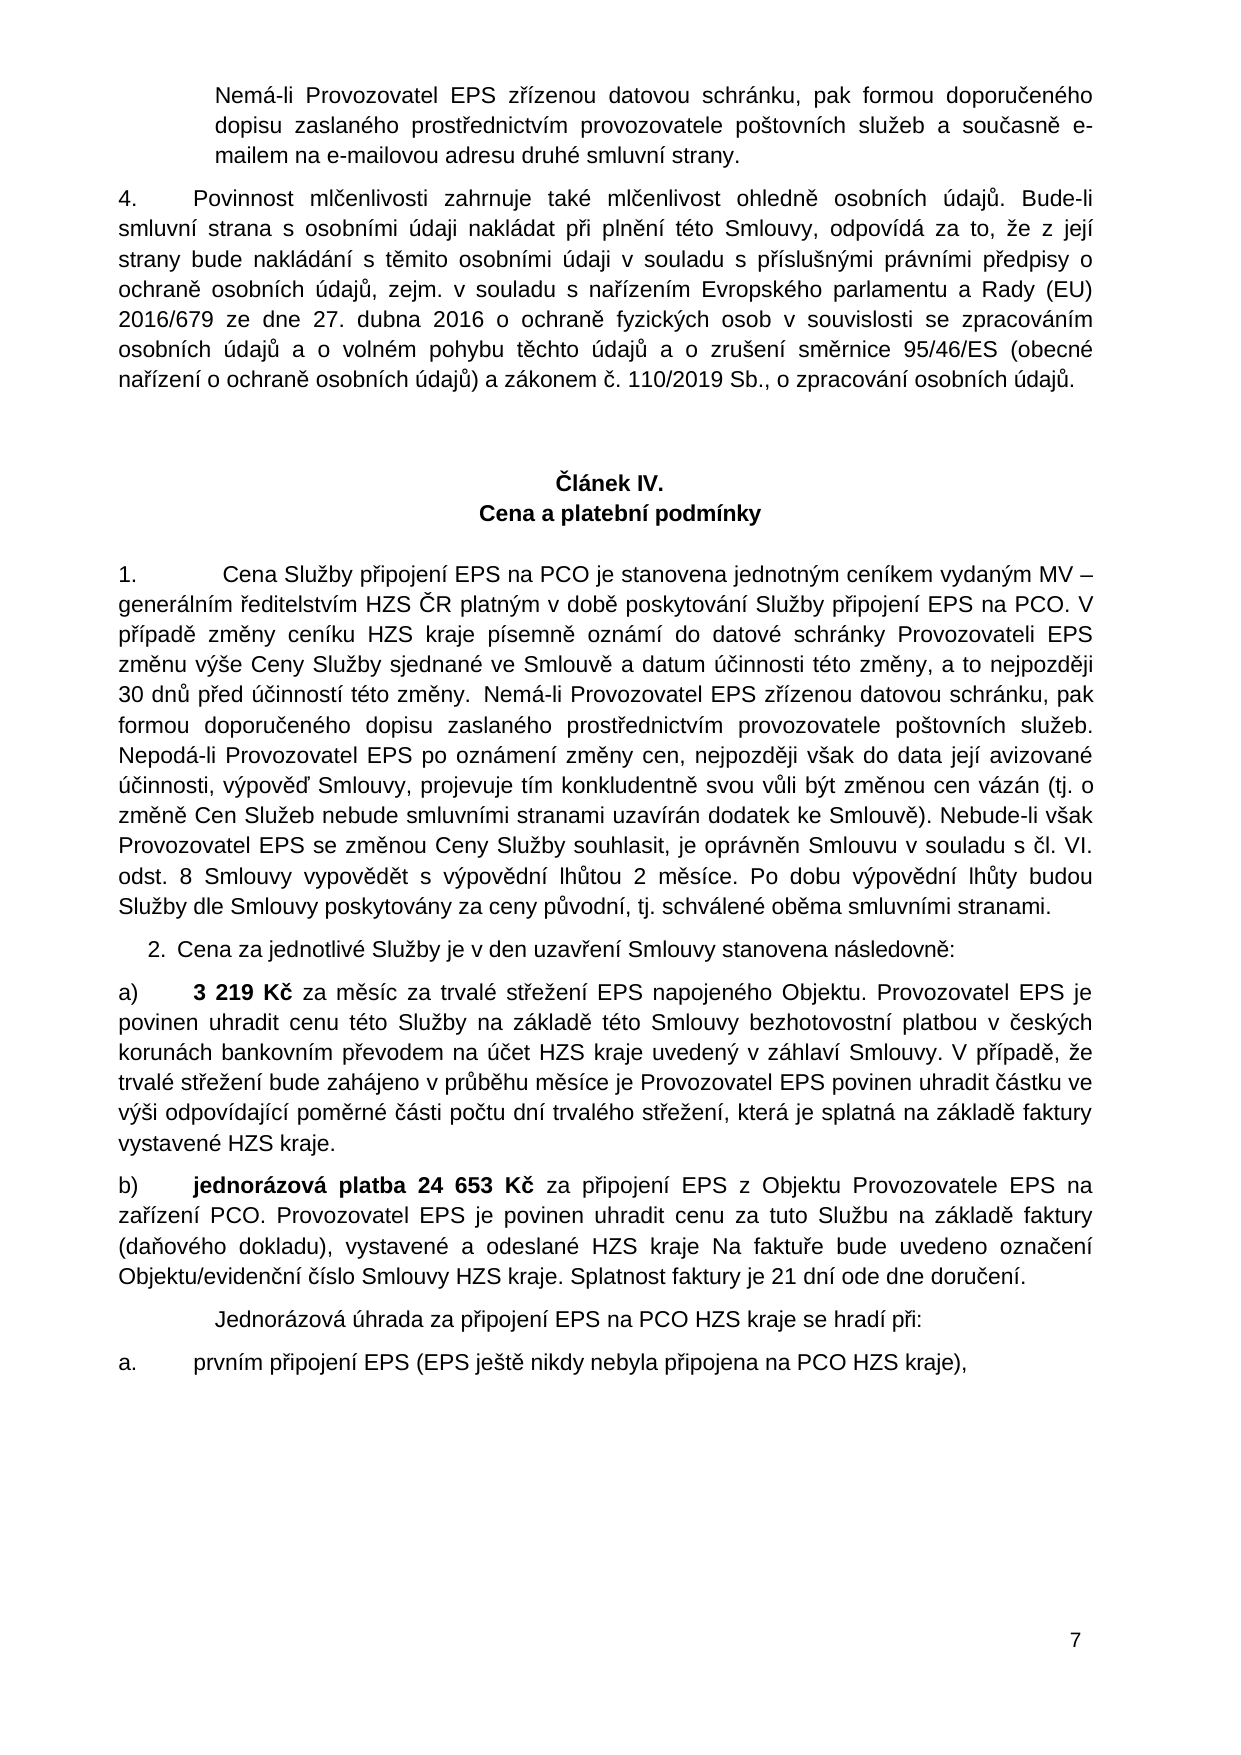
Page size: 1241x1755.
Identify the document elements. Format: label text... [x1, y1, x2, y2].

text Jednorázová úhrada za připojení EPS na PCO HZS kraje se hradí při: [214, 1306, 1108, 1332]
list Cena za jednotlivé Služby je v den uzavření Smlouvy stanovena následovně: [147, 936, 1108, 962]
list jednorázová platba 24 653 Kč za připojení EPS z Objektu Provozovatele EPS na zařízení PCO. Provozovatel EPS je povinen uhradit cenu za tuto Službu na základě faktury (daňového dokladu), vystavené a odeslané HZS kraje Na faktuře bude uvedeno označení Objektu/evidenční číslo Smlouvy HZS kraje. Splatnost faktury je 21 dní ode dne doručení. [118, 1172, 1093, 1289]
text Cena a platební podmínky [139, 500, 1102, 526]
subtitle Článek IV. [118, 470, 1102, 496]
list 3 219 Kč za měsíc za trvalé střežení EPS napojeného Objektu. Provozovatel EPS je povinen uhradit cenu této Služby na základě této Smlouvy bezhotovostní platbou v českých korunách bankovním převodem na účet HZS kraje uvedený v záhlaví Smlouvy. V případě, že trvalé střežení bude zahájeno v průběhu měsíce je Provozovatel EPS povinen uhradit částku ve výši odpovídající poměrné části počtu dní trvalého střežení, která je splatná na základě faktury vystavené HZS kraje. [118, 978, 1093, 1156]
list prvním připojení EPS (EPS ještě nikdy nebyla připojena na PCO HZS kraje), [118, 1348, 1093, 1375]
text Nemá-li Provozovatel EPS zřízenou datovou schránku, pak formou doporučeného dopisu zaslaného prostřednictvím provozovatele poštovních služeb a současně e-mailem na e-mailovou adresu druhé smluvní strany. [214, 82, 1094, 168]
list Cena Služby připojení EPS na PCO je stanovena jednotným ceníkem vydaným MV – generálním ředitelstvím HZS ČR platným v době poskytování Služby připojení EPS na PCO. V případě změny ceníku HZS kraje písemně oznámí do datové schránky Provozovateli EPS změnu výše Ceny Služby sjednané ve Smlouvě a datum účinnosti této změny, a to nejpozději 30 dnů před účinností této změny. Nemá-li Provozovatel EPS zřízenou datovou schránku, pak formou doporučeného dopisu zaslaného prostřednictvím provozovatele poštovních služeb. Nepodá-li Provozovatel EPS po oznámení změny cen, nejpozději však do data její avizované účinnosti, výpověď Smlouvy, projevuje tím konkludentně svou vůli být změnou cen vázán (tj. o změně Cen Služeb nebude smluvními stranami uzavírán dodatek ke Smlouvě). Nebude-li však Provozovatel EPS se změnou Ceny Služby souhlasit, je oprávněn Smlouvu v souladu s čl. VI. odst. 8 Smlouvy vypovědět s výpovědní lhůtou 2 měsíce. Po dobu výpovědní lhůty budou Služby dle Smlouvy poskytovány za ceny původní, tj. schválené oběma smluvními stranami. [118, 561, 1094, 919]
list Povinnost mlčenlivosti zahrnuje také mlčenlivost ohledně osobních údajů. Bude-li smluvní strana s osobními údaji nakládat při plnění této Smlouvy, odpovídá za to, že z její strany bude nakládání s těmito osobními údaji v souladu s příslušnými právními předpisy o ochraně osobních údajů, zejm. v souladu s nařízením Evropského parlamentu a Rady (EU) 2016/679 ze dne 27. dubna 2016 o ochraně fyzických osob v souvislosti se zpracováním osobních údajů a o volném pohybu těchto údajů a o zrušení směrnice 95/46/ES (obecné nařízení o ochraně osobních údajů) a zákonem č. 110/2019 Sb., o zpracování osobních údajů. [118, 185, 1094, 393]
